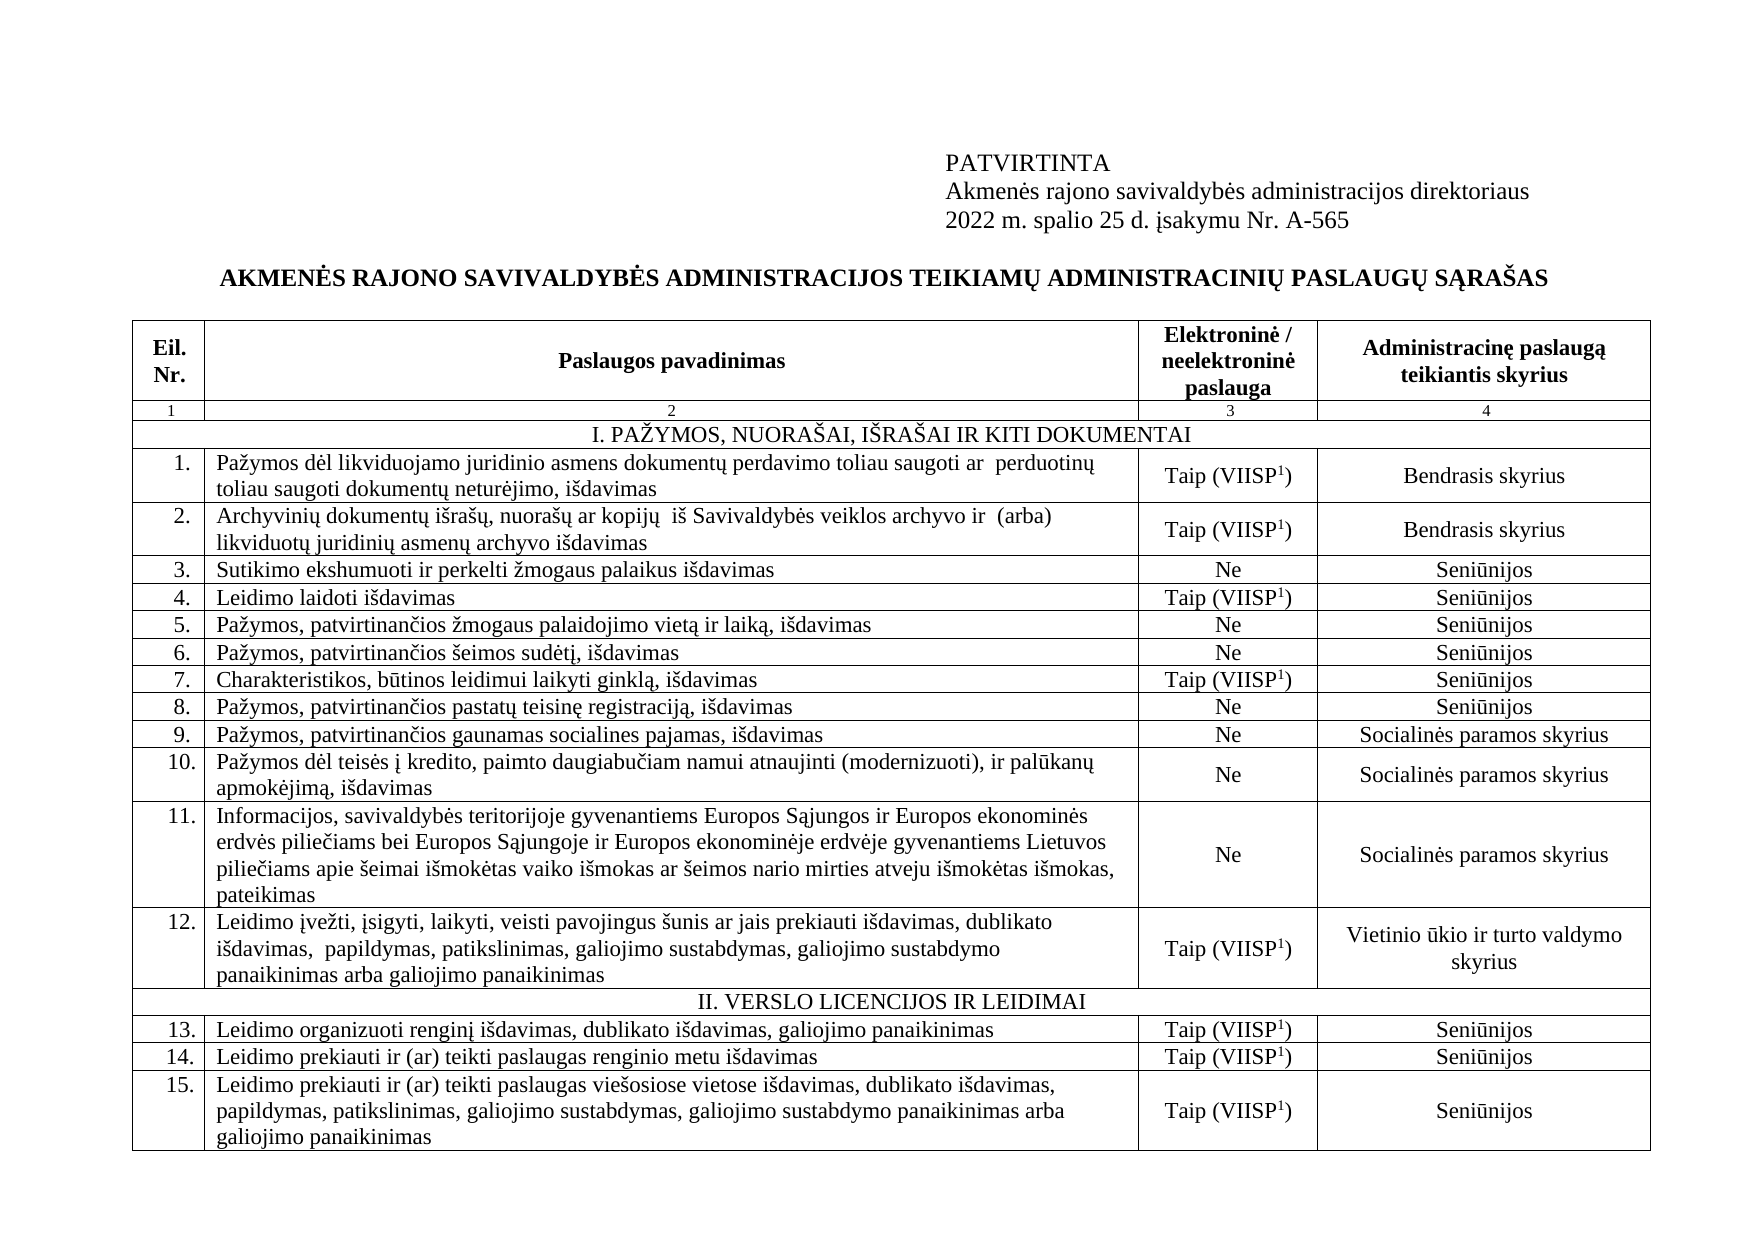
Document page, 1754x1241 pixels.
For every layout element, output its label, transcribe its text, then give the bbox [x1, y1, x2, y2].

table_cell Ne [1139, 748, 1317, 801]
table_cell Ne [1139, 802, 1317, 907]
table_cell Bendrasis skyrius [1318, 449, 1650, 502]
table_cell Archyvinių dokumentų išrašų, nuorašų ar kopijų iš Savivaldybės veiklos archyvo ir (arba) likviduotų juridinių asmenų archyvo išdavimas [205, 503, 1138, 555]
table_cell Seniūnijos [1318, 556, 1650, 583]
table_cell 3. [133, 556, 204, 583]
table_cell Pažymos dėl likviduojamo juridinio asmens dokumentų perdavimo toliau saugoti ar perduotinų toliau saugoti dokumentų neturėjimo, išdavimas [205, 449, 1138, 502]
table_header Elektroninė / neelektroninė paslauga [1139, 321, 1317, 400]
table_header Administracinę paslaugą teikiantis skyrius [1318, 321, 1650, 400]
table_cell Taip (VIISP1) [1139, 449, 1317, 502]
table_cell 1 [133, 401, 204, 420]
table_cell 4 [1318, 401, 1650, 420]
table_cell 7. [133, 666, 204, 692]
table_cell Socialinės paramos skyrius [1318, 802, 1650, 907]
table_cell Charakteristikos, būtinos leidimui laikyti ginklą, išdavimas [205, 666, 1138, 692]
text AKMENĖS RAJONO SAVIVALDYBĖS ADMINISTRACIJOS TEIKIAMŲ ADMINISTRACINIŲ PASLAUGŲ SĄRAŠAS [118, 263, 1651, 291]
table_cell Taip (VIISP1) [1139, 503, 1317, 555]
table_cell 2. [133, 503, 204, 555]
table_cell 10. [133, 748, 204, 801]
table_cell Pažymos, patvirtinančios pastatų teisinę registraciją, išdavimas [205, 693, 1138, 720]
table_cell Ne [1139, 639, 1317, 665]
table_cell Vietinio ūkio ir turto valdymo skyrius [1318, 908, 1650, 987]
text Akmenės rajono savivaldybės administracijos direktoriaus [945, 176, 1651, 205]
table_cell Socialinės paramos skyrius [1318, 721, 1650, 747]
table_cell 6. [133, 639, 204, 665]
table_cell Taip (VIISP1) [1139, 1016, 1317, 1042]
table_cell Informacijos, savivaldybės teritorijoje gyvenantiems Europos Sąjungos ir Europos ekonominės erdvės piliečiams bei Europos Sąjungoje ir Europos ekonominėje erdvėje gyvenantiems Lietuvos piliečiams apie šeimai išmokėtas vaiko išmokas ar šeimos nario mirties atveju išmokėtas išmokas, pateikimas [205, 802, 1138, 907]
text PATVIRTINTA [945, 148, 1651, 176]
text 2022 m. spalio 25 d. įsakymu Nr. A-565 [945, 205, 1651, 234]
table_cell 9. [133, 721, 204, 747]
table_cell Leidimo prekiauti ir (ar) teikti paslaugas viešosiose vietose išdavimas, dublikato išdavimas, papildymas, patikslinimas, galiojimo sustabdymas, galiojimo sustabdymo panaikinimas arba galiojimo panaikinimas [205, 1071, 1138, 1150]
table_cell Leidimo laidoti išdavimas [205, 584, 1138, 610]
table_cell Seniūnijos [1318, 1043, 1650, 1069]
table_cell Leidimo įvežti, įsigyti, laikyti, veisti pavojingus šunis ar jais prekiauti išdavimas, dublikato išdavimas, papildymas, patikslinimas, galiojimo sustabdymas, galiojimo sustabdymo panaikinimas arba galiojimo panaikinimas [205, 908, 1138, 987]
table_cell Sutikimo ekshumuoti ir perkelti žmogaus palaikus išdavimas [205, 556, 1138, 583]
table_cell Ne [1139, 693, 1317, 720]
table_cell Seniūnijos [1318, 639, 1650, 665]
table_cell 8. [133, 693, 204, 720]
table_cell Pažymos, patvirtinančios gaunamas socialines pajamas, išdavimas [205, 721, 1138, 747]
table_cell Taip (VIISP1) [1139, 666, 1317, 692]
table_header Paslaugos pavadinimas [205, 321, 1138, 400]
table_cell Socialinės paramos skyrius [1318, 748, 1650, 801]
table_cell Seniūnijos [1318, 584, 1650, 610]
table_cell Pažymos, patvirtinančios šeimos sudėtį, išdavimas [205, 639, 1138, 665]
table_cell 2 [205, 401, 1138, 420]
table_cell Ne [1139, 721, 1317, 747]
table_cell Seniūnijos [1318, 1016, 1650, 1042]
table_cell 3 [1139, 401, 1317, 420]
table_cell II. VERSLO LICENCIJOS IR LEIDIMAI [133, 989, 1650, 1015]
table_cell Seniūnijos [1318, 611, 1650, 637]
table_cell 5. [133, 611, 204, 637]
table_cell I. PAŽYMOS, NUORAŠAI, IŠRAŠAI IR KITI DOKUMENTAI [133, 421, 1650, 448]
table_cell Taip (VIISP1) [1139, 908, 1317, 987]
table_cell Taip (VIISP1) [1139, 1071, 1317, 1150]
table_cell Bendrasis skyrius [1318, 503, 1650, 555]
table_cell 11. [133, 802, 204, 907]
table_cell Leidimo prekiauti ir (ar) teikti paslaugas renginio metu išdavimas [205, 1043, 1138, 1069]
table_cell 15. [133, 1071, 204, 1150]
table_cell Leidimo organizuoti renginį išdavimas, dublikato išdavimas, galiojimo panaikinimas [205, 1016, 1138, 1042]
table_cell Ne [1139, 556, 1317, 583]
table_header Eil. Nr. [133, 321, 204, 400]
table_cell Taip (VIISP1) [1139, 1043, 1317, 1069]
table_cell 13. [133, 1016, 204, 1042]
table_cell Pažymos dėl teisės į kredito, paimto daugiabučiam namui atnaujinti (modernizuoti), ir palūkanų apmokėjimą, išdavimas [205, 748, 1138, 801]
table_cell Taip (VIISP1) [1139, 584, 1317, 610]
table_cell 4. [133, 584, 204, 610]
table_cell 1. [133, 449, 204, 502]
table_cell 14. [133, 1043, 204, 1069]
table_cell 12. [133, 908, 204, 987]
table_cell Pažymos, patvirtinančios žmogaus palaidojimo vietą ir laiką, išdavimas [205, 611, 1138, 637]
table_cell Seniūnijos [1318, 1071, 1650, 1150]
table_cell Ne [1139, 611, 1317, 637]
table_cell Seniūnijos [1318, 693, 1650, 720]
table_cell Seniūnijos [1318, 666, 1650, 692]
